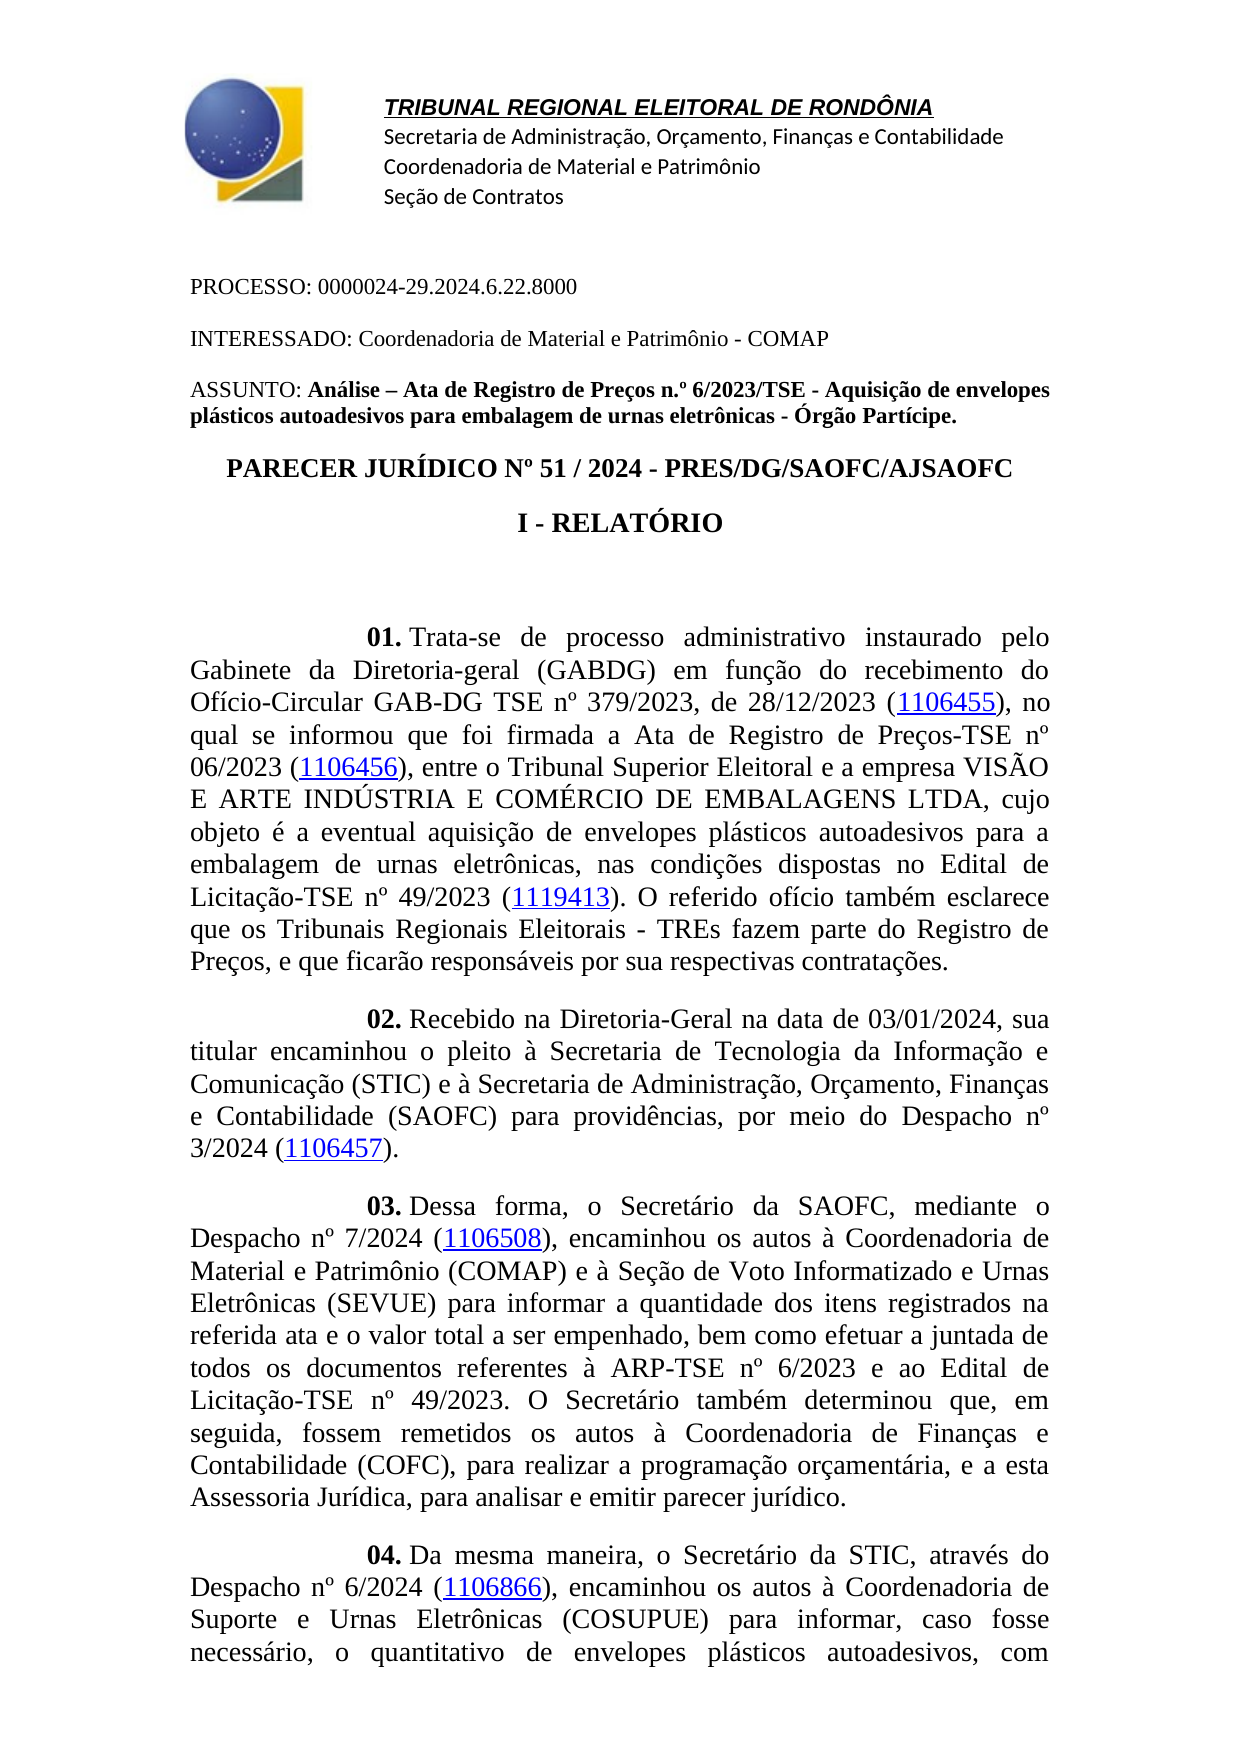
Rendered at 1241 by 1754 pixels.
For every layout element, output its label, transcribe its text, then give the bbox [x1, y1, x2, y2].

text ASSUNTO: Análise – Ata de Registro de Preços n.º 6/2023/TSE - Aquisição de envelopes plásticos autoadesivos para embalagem de urnas eletrônicas - Órgão Partícipe. [190, 376, 1051, 429]
text PARECER JURÍDICO Nº 51 / 2024 - PRES/DG/SAOFC/AJSAOFC [177, 452, 1063, 483]
text 01. Trata-se de processo administrativo instaurado pelo Gabinete da Diretoria-geral (GABDG) em função do recebimento do Ofício-Circular GAB-DG TSE nº 379/2023, de 28/12/2023 (1106455), no qual se informou que foi firmada a Ata de Registro de Preços-TSE nº 06/2023 (1106456), entre o Tribunal Superior Eleitoral e a empresa VISÃO E ARTE INDÚSTRIA E COMÉRCIO DE EMBALAGENS LTDA, cujo objeto é a eventual aquisição de envelopes plásticos autoadesivos para a embalagem de urnas eletrônicas, nas condições dispostas no Edital de Licitação-TSE nº 49/2023 (1119413). O referido ofício também esclarece que os Tribunais Regionais Eleitorais - TREs fazem parte do Registro de Preços, e que ficarão responsáveis por sua respectivas contratações. [190, 621, 1051, 977]
text 03. Dessa forma, o Secretário da SAOFC, mediante o Despacho nº 7/2024 (1106508), encaminhou os autos à Coordenadoria de Material e Patrimônio (COMAP) e à Seção de Voto Informatizado e Urnas Eletrônicas (SEVUE) para informar a quantidade dos itens registrados na referida ata e o valor total a ser empenhado, bem como efetuar a juntada de todos os documentos referentes à ARP-TSE nº 6/2023 e ao Edital de Licitação-TSE nº 49/2023. O Secretário também determinou que, em seguida, fossem remetidos os autos à Coordenadoria de Finanças e Contabilidade (COFC), para realizar a programação orçamentária, e a esta Assessoria Jurídica, para analisar e emitir parecer jurídico. [190, 1189, 1051, 1513]
text PROCESSO: 0000024-29.2024.6.22.8000 [190, 273, 1051, 300]
text I - RELATÓRIO [190, 506, 1051, 538]
text 02. Recebido na Diretoria-Geral na data de 03/01/2024, sua titular encaminhou o pleito à Secretaria de Tecnologia da Informação e Comunicação (STIC) e à Secretaria de Administração, Orçamento, Finanças e Contabilidade (SAOFC) para providências, por meio do Despacho nº 3/2024 (1106457). [190, 1002, 1051, 1164]
text INTERESSADO: Coordenadoria de Material e Patrimônio - COMAP [190, 325, 1051, 351]
text 04. Da mesma maneira, o Secretário da STIC, através do Despacho nº 6/2024 (1106866), encaminhou os autos à Coordenadoria de Suporte e Urnas Eletrônicas (COSUPUE) para informar, caso fosse necessário, o quantitativo de envelopes plásticos autoadesivos, com [190, 1538, 1051, 1667]
